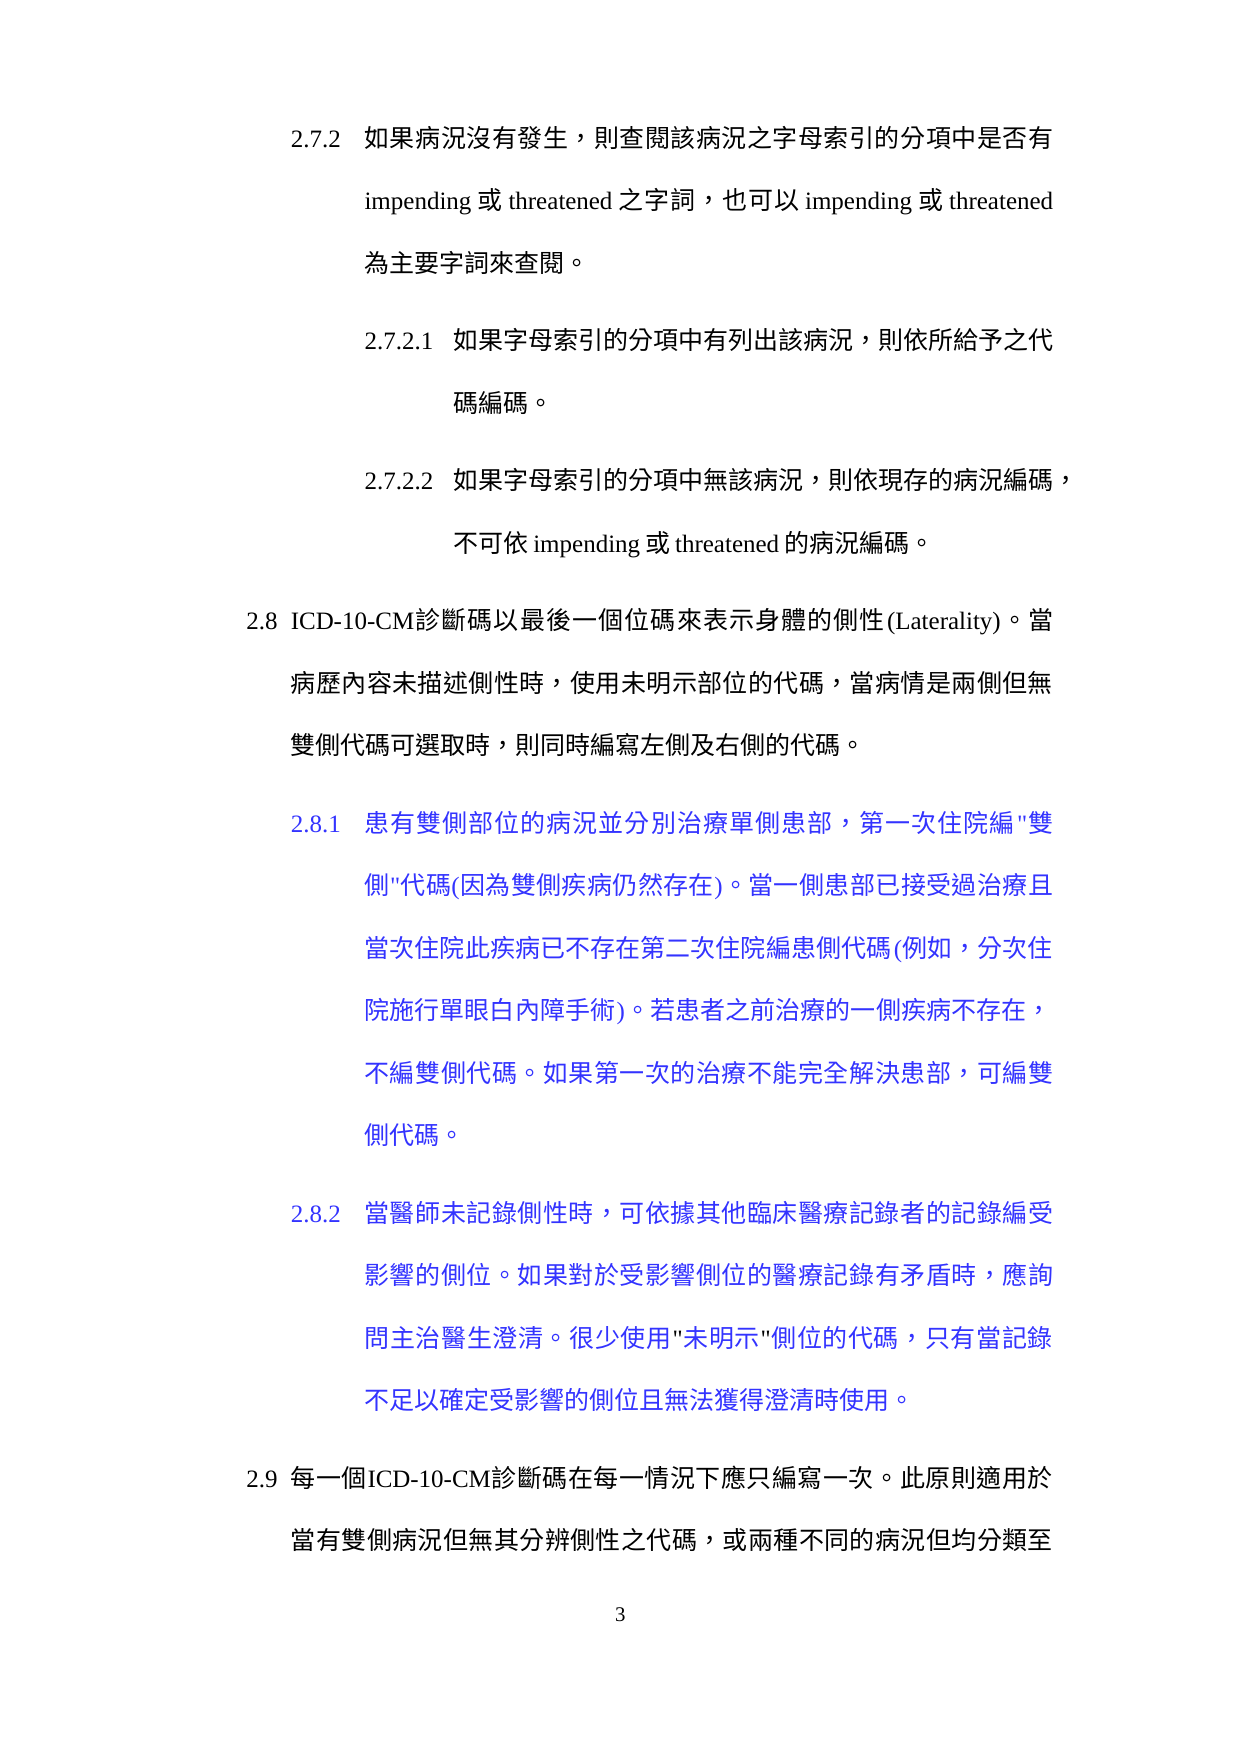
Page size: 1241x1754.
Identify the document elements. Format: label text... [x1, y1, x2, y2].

list 如果病況沒有發生，則查閱該病況之字母索引的分項中是否有impending或threatened之字詞，也可以impending或threatened為主要字詞來查閱。 [291, 94, 1053, 282]
list 如果字母索引的分項中有列出該病況，則依所給予之代碼編碼。 [364, 297, 1053, 422]
list 每一個ICD-10-CM診斷碼在每一情況下應只編寫一次。此原則適用於當有雙側病況但無其分辨側性之代碼，或兩種不同的病況但均分類至 [246, 1434, 1053, 1559]
list 患有雙側部位的病況並分別治療單側患部，第一次住院編"雙側"代碼(因為雙側疾病仍然存在)。當一側患部已接受過治療且當次住院此疾病已不存在第二次住院編患側代碼(例如，分次住院施行單眼白內障手術)。若患者之前治療的一側疾病不存在，不編雙側代碼。如果第一次的治療不能完全解決患部，可編雙側代碼。 [291, 779, 1053, 1154]
list ICD-10-CM診斷碼以最後一個位碼來表示身體的側性(Laterality)。當病歷內容未描述側性時，使用未明示部位的代碼，當病情是兩側但無雙側代碼可選取時，則同時編寫左側及右側的代碼。 [246, 577, 1053, 764]
list 如果字母索引的分項中無該病況，則依現存的病況編碼，不可依impending或threatened的病況編碼。 [364, 437, 1053, 562]
list 當醫師未記錄側性時，可依據其他臨床醫療記錄者的記錄編受影響的側位。如果對於受影響側位的醫療記錄有矛盾時，應詢問主治醫生澄清。很少使用"未明示"側位的代碼，只有當記錄不足以確定受影響的側位且無法獲得澄清時使用。 [291, 1169, 1053, 1419]
